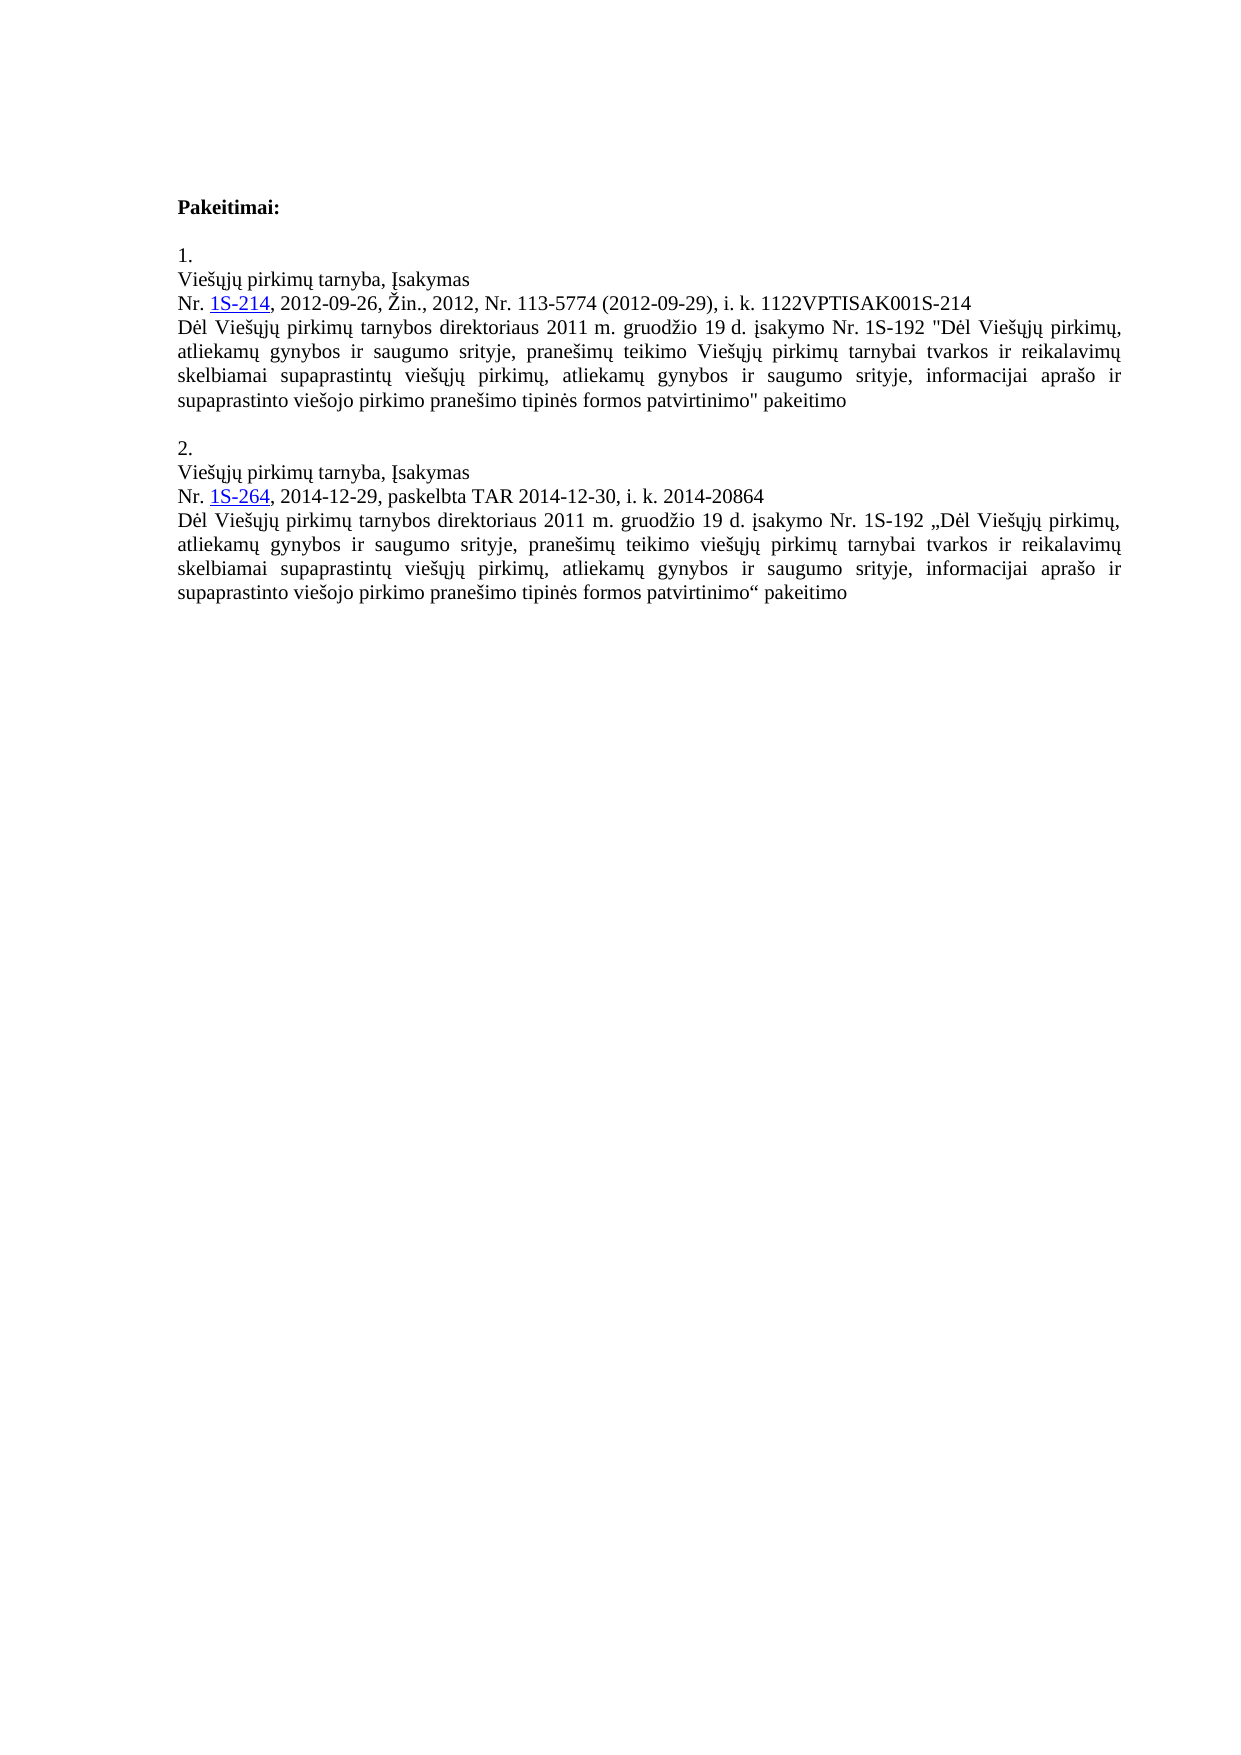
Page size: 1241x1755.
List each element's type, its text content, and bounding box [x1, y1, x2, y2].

text Dėl Viešųjų pirkimų tarnybos direktoriaus 2011 m. gruodžio 19 d. įsakymo Nr. 1S-192 „Dėl Viešųjų pirkimų, atliekamų gynybos ir saugumo srityje, pranešimų teikimo viešųjų pirkimų tarnybai tvarkos ir reikalavimų skelbiamai supaprastintų viešųjų pirkimų, atliekamų gynybos ir saugumo srityje, informacijai aprašo ir supaprastinto viešojo pirkimo pranešimo tipinės formos patvirtinimo“ pakeitimo [177, 508, 1122, 604]
text Viešųjų pirkimų tarnyba, Įsakymas [177, 267, 1122, 291]
text 1. [177, 243, 1122, 267]
text Pakeitimai: [177, 195, 1122, 219]
text Viešųjų pirkimų tarnyba, Įsakymas [177, 460, 1122, 484]
text 2. [177, 436, 1122, 460]
text Nr. 1S-214, 2012-09-26, Žin., 2012, Nr. 113-5774 (2012-09-29), i. k. 1122VPTISAK001S-214 [177, 291, 1122, 315]
text Dėl Viešųjų pirkimų tarnybos direktoriaus 2011 m. gruodžio 19 d. įsakymo Nr. 1S-192 "Dėl Viešųjų pirkimų, atliekamų gynybos ir saugumo srityje, pranešimų teikimo Viešųjų pirkimų tarnybai tvarkos ir reikalavimų skelbiamai supaprastintų viešųjų pirkimų, atliekamų gynybos ir saugumo srityje, informacijai aprašo ir supaprastinto viešojo pirkimo pranešimo tipinės formos patvirtinimo" pakeitimo [177, 315, 1122, 412]
text Nr. 1S-264, 2014-12-29, paskelbta TAR 2014-12-30, i. k. 2014-20864 [177, 484, 1122, 508]
